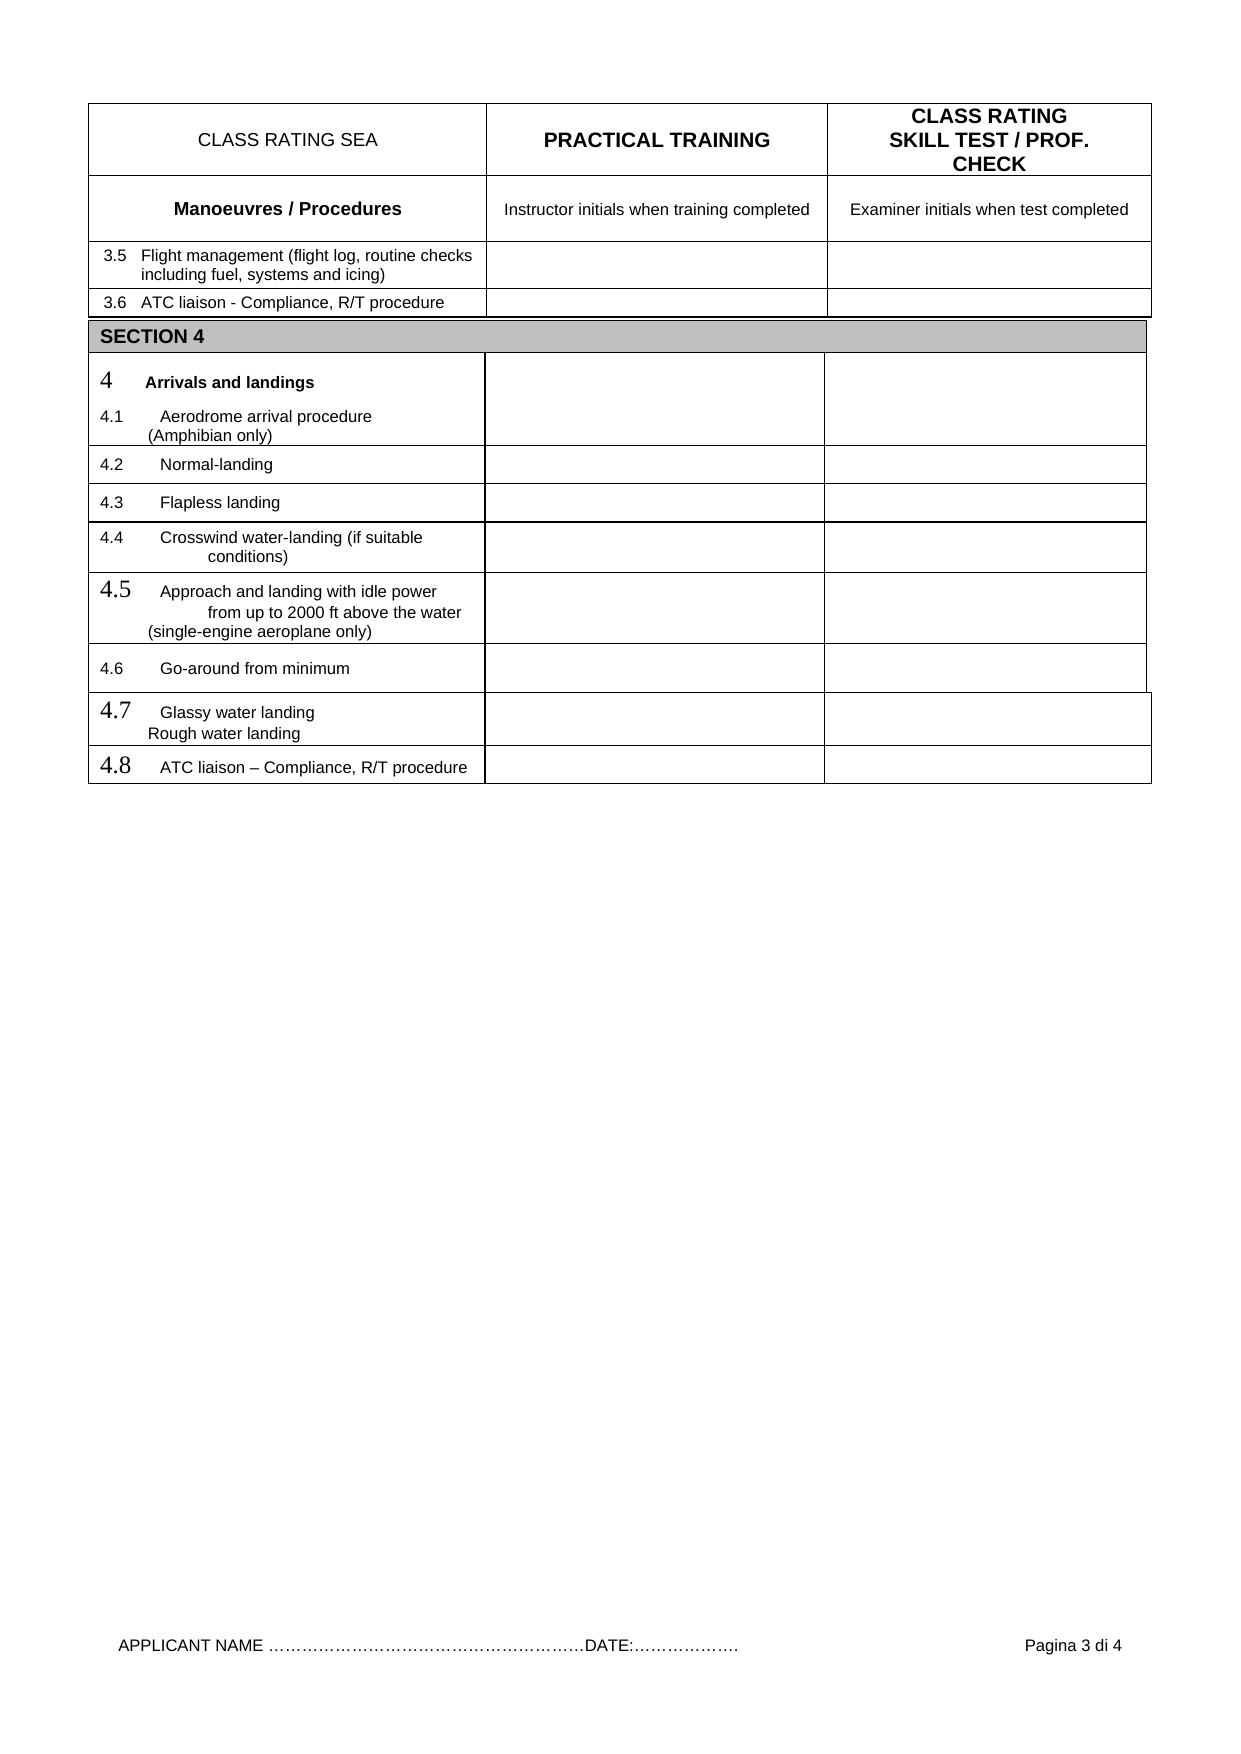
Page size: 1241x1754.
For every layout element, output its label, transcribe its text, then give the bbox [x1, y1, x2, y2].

table_cell [486, 446, 824, 483]
table_cell [1147, 352, 1152, 445]
table_cell [1147, 445, 1152, 483]
table_cell [1147, 643, 1152, 692]
table_cell [828, 242, 1151, 287]
table_cell [825, 446, 1146, 483]
table_cell [487, 289, 827, 316]
table_cell [486, 693, 824, 745]
table_cell Approach and landing with idle power from up to 2000 ft above the water (single-engine aeroplane only) [89, 573, 484, 643]
table_cell [486, 644, 824, 692]
table_cell [486, 746, 824, 783]
table_cell Flight management (flight log, routine checks including fuel, systems and icing) [89, 242, 486, 287]
table_cell Flapless landing [89, 484, 484, 521]
table_cell Crosswind water-landing (if suitable conditions) [89, 523, 484, 572]
table_header PRACTICAL TRAINING [487, 104, 827, 175]
table_cell [486, 523, 824, 572]
table_cell Go-around from minimum [89, 644, 484, 692]
table_header CLASS RATING SKILL TEST / PROF. CHECK [828, 104, 1151, 175]
table_cell ATC liaison - Compliance, R/T procedure [89, 289, 486, 316]
table_cell [487, 242, 827, 287]
table_cell Examiner initials when test completed [828, 176, 1151, 241]
table_cell [825, 523, 1146, 572]
table_cell [1147, 483, 1152, 521]
table_header CLASS RATING SEA [89, 104, 486, 175]
table_header SECTION 4 [89, 321, 1146, 352]
table_cell [486, 573, 824, 643]
table_cell [825, 644, 1146, 692]
table_cell Glassy water landing Rough water landing [89, 693, 484, 745]
table_cell [825, 484, 1146, 521]
table_cell [825, 573, 1146, 643]
table_header [1147, 320, 1152, 352]
table_cell [486, 484, 824, 521]
table_cell Normal-landing [89, 446, 484, 483]
table_cell [825, 746, 1151, 783]
table_cell [1147, 572, 1152, 643]
table_cell [825, 353, 1146, 445]
table_cell [1147, 521, 1152, 572]
table_cell [828, 289, 1151, 316]
table_cell ATC liaison – Compliance, R/T procedure [89, 746, 484, 783]
table_cell [486, 353, 824, 445]
table_cell [825, 693, 1151, 745]
table_cell Instructor initials when training completed [487, 176, 827, 241]
table_cell Manoeuvres / Procedures [89, 176, 486, 241]
table_cell Arrivals and landings Aerodrome arrival procedure (Amphibian only) [89, 353, 484, 445]
